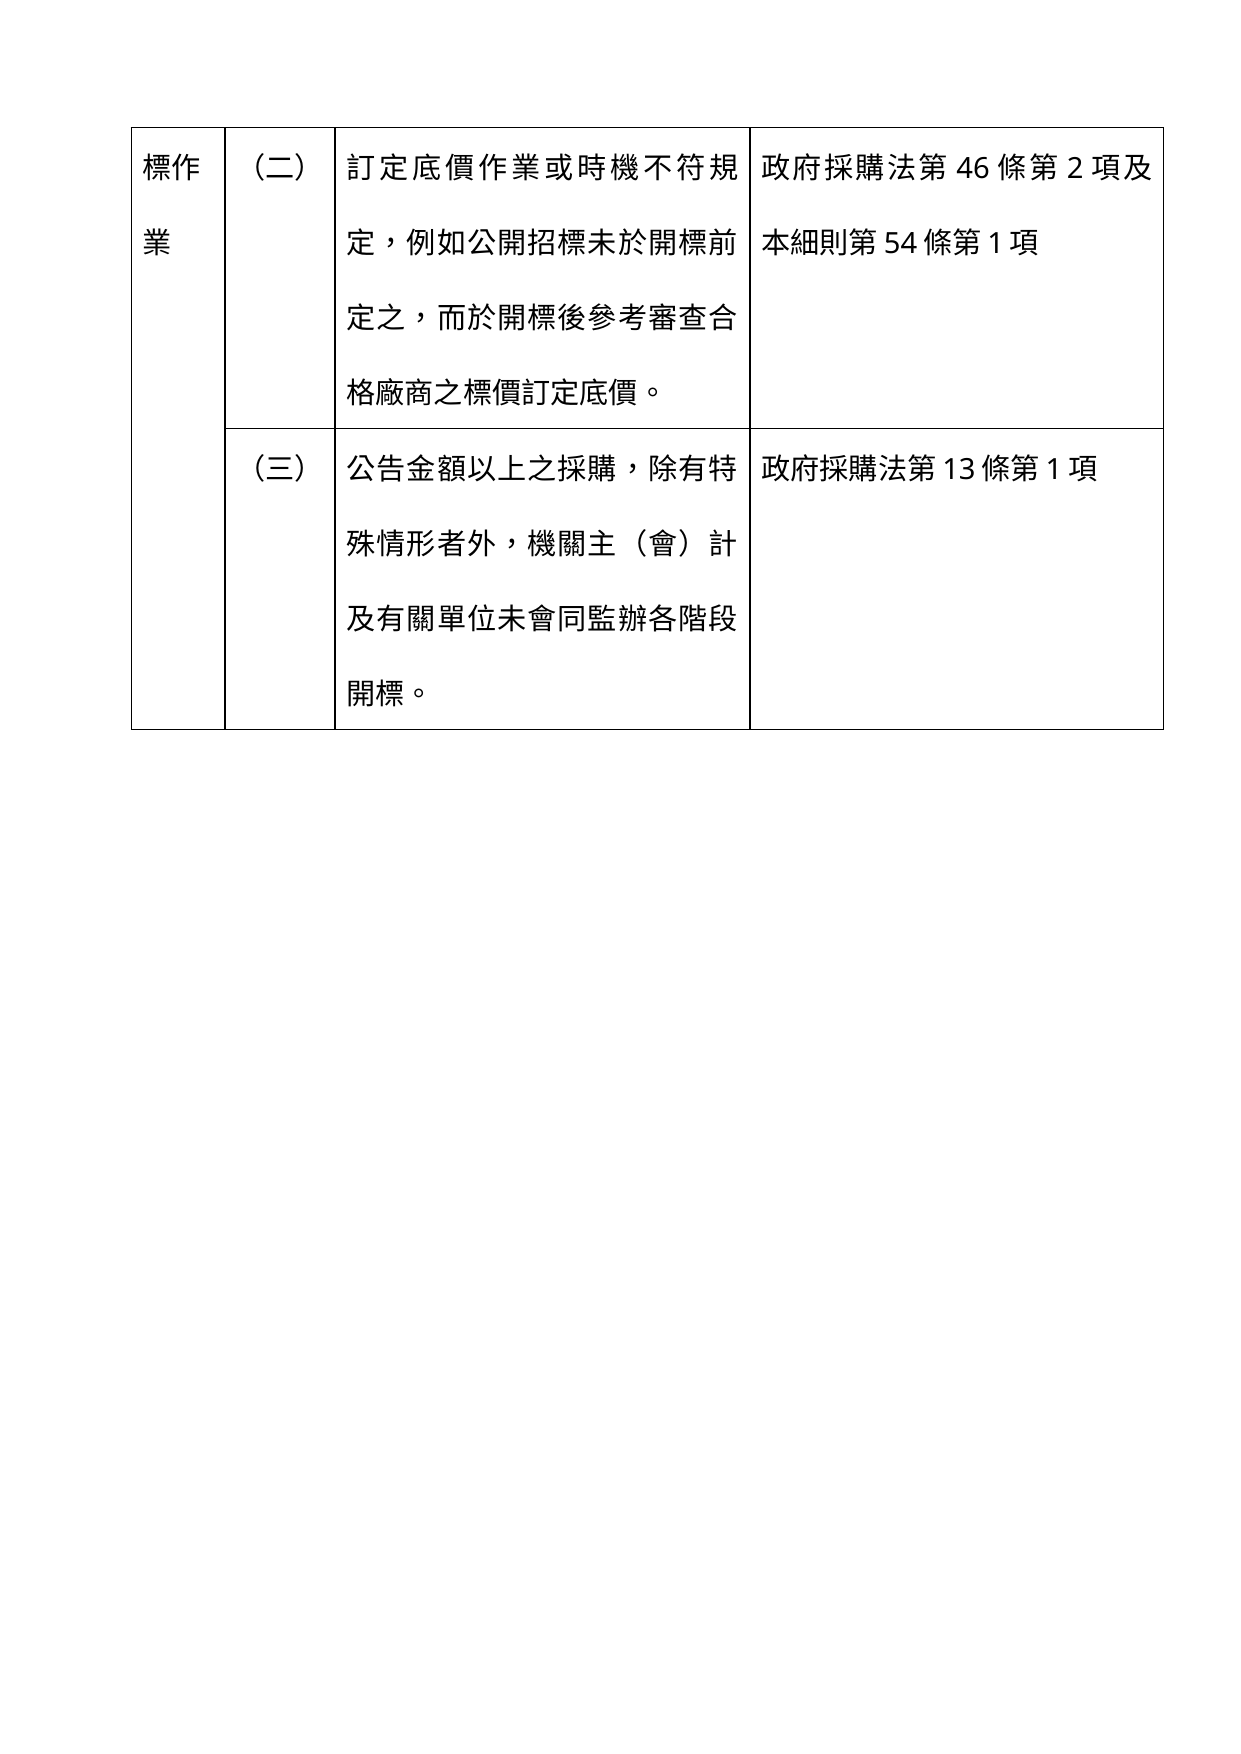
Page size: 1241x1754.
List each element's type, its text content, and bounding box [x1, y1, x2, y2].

table_cell （二） [226, 128, 334, 428]
table_cell 政府採購法第13條第1項 [751, 429, 1163, 729]
table_cell 政府採購法第46條第2項及本細則第54條第1項 [751, 128, 1163, 428]
table_cell （三） [226, 429, 334, 729]
table_cell 標作業 [132, 128, 224, 729]
table_cell 公告金額以上之採購，除有特殊情形者外，機關主（會）計及有關單位未會同監辦各階段開標。 [336, 429, 749, 729]
table_cell 訂定底價作業或時機不符規定，例如公開招標未於開標前定之，而於開標後參考審查合格廠商之標價訂定底價。 [336, 128, 749, 428]
